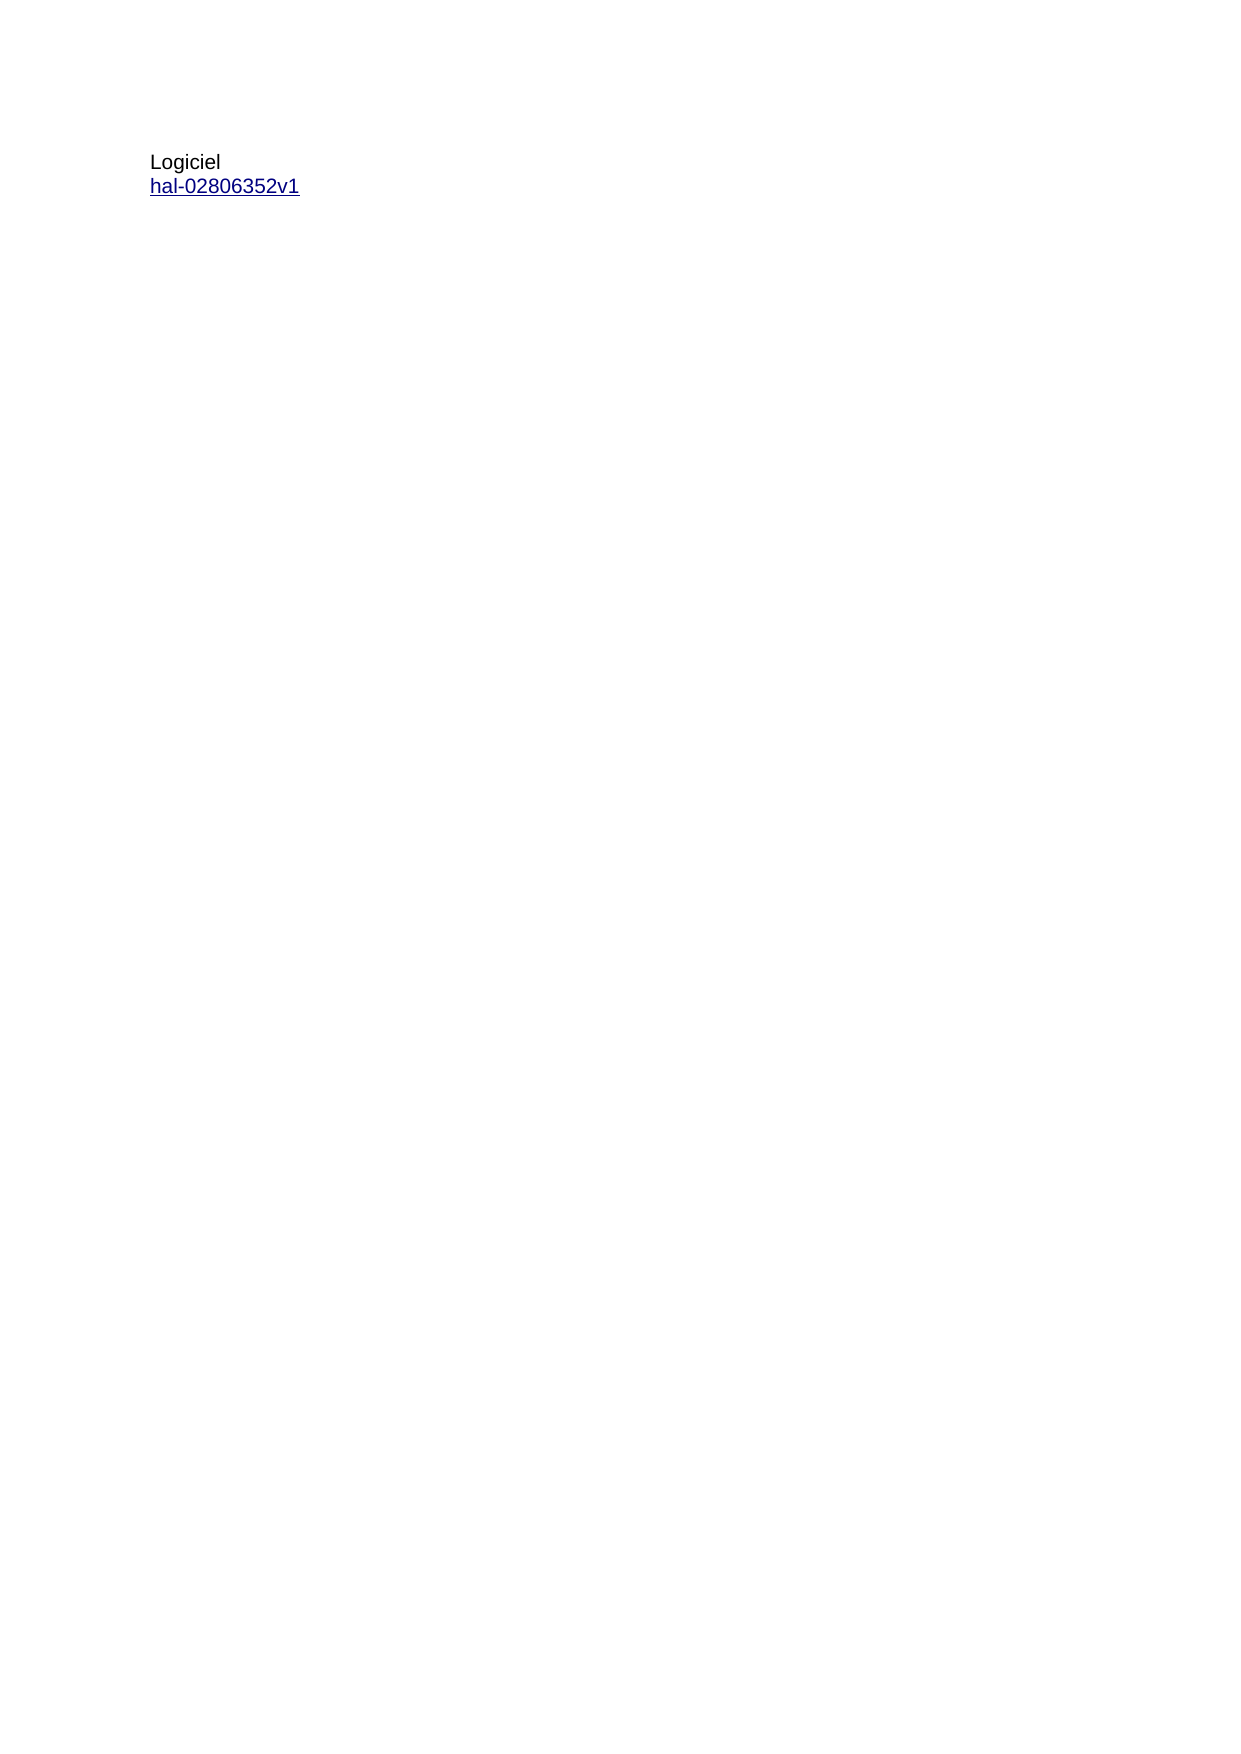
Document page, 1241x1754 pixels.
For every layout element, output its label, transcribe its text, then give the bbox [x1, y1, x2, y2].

table_header Logiciel hal-02806352v1 [150, 150, 1090, 198]
